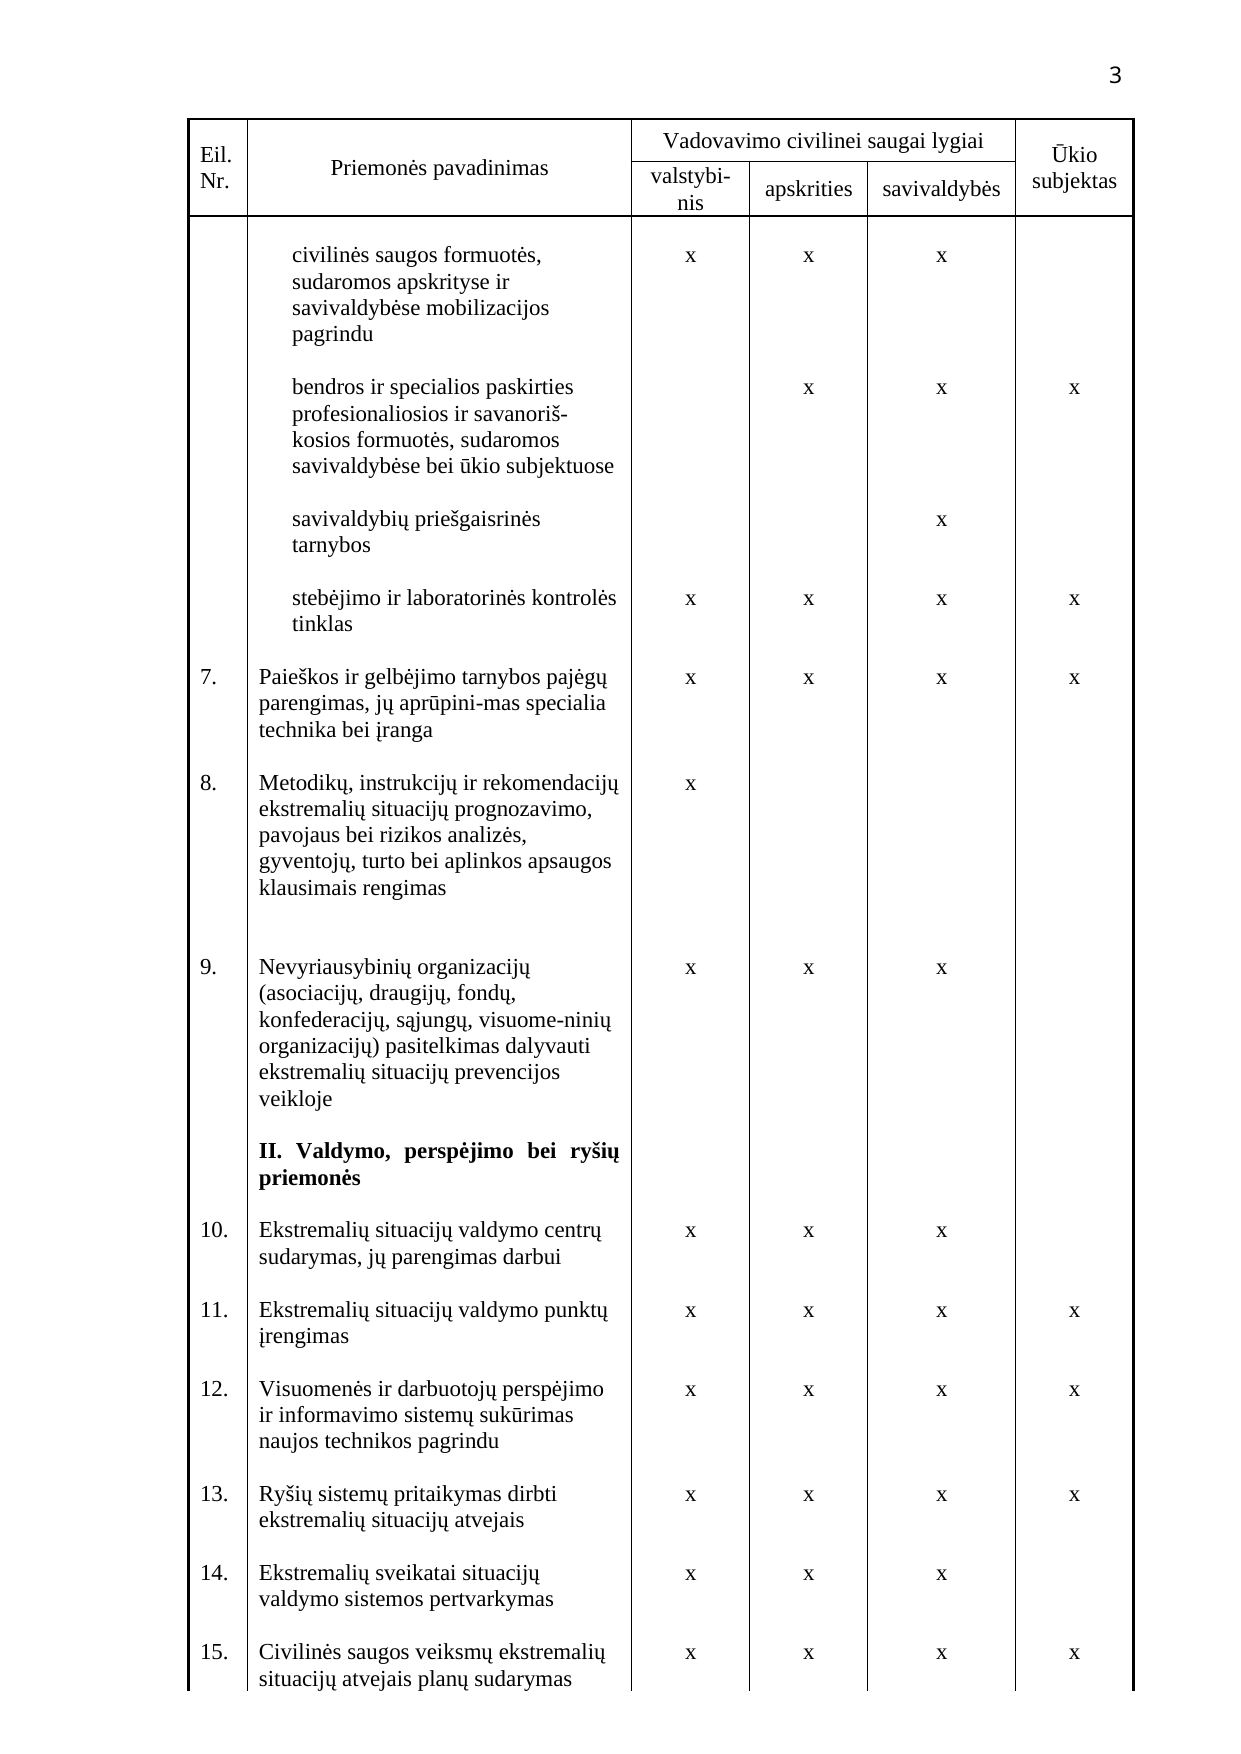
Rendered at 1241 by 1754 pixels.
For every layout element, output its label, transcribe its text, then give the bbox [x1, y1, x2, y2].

table_header Ūkio subjektas [1016, 120, 1132, 215]
table_cell [1016, 1111, 1132, 1217]
table_cell Ekstremalių situacijų valdymo centrų sudarymas, jų parengimas darbui [248, 1217, 631, 1269]
table_cell 7. [190, 637, 247, 742]
table_cell [868, 742, 1015, 927]
table_cell 13. [190, 1454, 247, 1533]
table_cell 15. [190, 1612, 247, 1691]
table_cell x [632, 1454, 749, 1533]
table_cell x [632, 637, 749, 742]
table_cell II. Valdymo, perspėjimo bei ryšių priemonės [248, 1111, 631, 1217]
table_cell x [632, 217, 749, 347]
table_cell 8. [190, 742, 247, 927]
table_cell [1016, 927, 1132, 1111]
table_cell bendros ir specialios paskirties profesionaliosios ir savanoriš-kosios formuotės, sudaromos savivaldybėse bei ūkio subjektuose [248, 347, 631, 479]
table_cell x [868, 347, 1015, 479]
table_cell 11. [190, 1269, 247, 1348]
table_cell x [750, 1533, 867, 1612]
table_cell x [868, 1217, 1015, 1269]
table_cell x [632, 1612, 749, 1691]
table_cell x [868, 1269, 1015, 1348]
table_cell x [868, 558, 1015, 637]
table_cell x [750, 1348, 867, 1454]
table_cell x [632, 1348, 749, 1454]
table_cell 12. [190, 1348, 247, 1454]
table_cell x [868, 217, 1015, 347]
table_cell x [1016, 347, 1132, 479]
table_cell savivaldybių priešgaisrinės tarnybos [248, 479, 631, 558]
table_cell [1016, 217, 1132, 347]
table_cell 9. [190, 927, 247, 1111]
table_cell x [1016, 558, 1132, 637]
table_cell [190, 558, 247, 637]
table_cell x [868, 927, 1015, 1111]
table_cell x [1016, 1348, 1132, 1454]
table_cell x [750, 927, 867, 1111]
table_cell x [750, 1612, 867, 1691]
table_cell [750, 1111, 867, 1217]
table_cell Visuomenės ir darbuotojų perspėjimo ir informavimo sistemų sukūrimas naujos technikos pagrindu [248, 1348, 631, 1454]
table_cell [632, 1111, 749, 1217]
table_cell x [868, 1348, 1015, 1454]
table_cell [632, 347, 749, 479]
table_cell Civilinės saugos veiksmų ekstremalių situacijų atvejais planų sudarymas [248, 1612, 631, 1691]
table_cell x [1016, 1454, 1132, 1533]
table_cell stebėjimo ir laboratorinės kontrolės tinklas [248, 558, 631, 637]
table_cell Metodikų, instrukcijų ir rekomendacijų ekstremalių situacijų prognozavimo, pavojaus bei rizikos analizės, gyventojų, turto bei aplinkos apsaugos klausimais rengimas [248, 742, 631, 927]
table_cell x [750, 558, 867, 637]
table_cell [750, 742, 867, 927]
table_cell Ryšių sistemų pritaikymas dirbti ekstremalių situacijų atvejais [248, 1454, 631, 1533]
table_cell [190, 479, 247, 558]
table_cell apskrities [750, 162, 867, 215]
table_cell x [750, 1269, 867, 1348]
table_cell x [1016, 1612, 1132, 1691]
table_cell x [868, 1612, 1015, 1691]
table_header Priemonės pavadinimas [248, 120, 631, 215]
table_cell x [1016, 1269, 1132, 1348]
table_cell Paieškos ir gelbėjimo tarnybos pajėgų parengimas, jų aprūpini-mas specialia technika bei įranga [248, 637, 631, 742]
table_header Vadovavimo civilinei saugai lygiai [632, 120, 1015, 161]
table_cell x [632, 1269, 749, 1348]
table_cell x [750, 347, 867, 479]
table_cell x [868, 479, 1015, 558]
table_cell 14. [190, 1533, 247, 1612]
table_cell Ekstremalių sveikatai situacijų valdymo sistemos pertvarkymas [248, 1533, 631, 1612]
table_cell x [868, 1533, 1015, 1612]
table_cell [632, 479, 749, 558]
table_cell [190, 347, 247, 479]
table_cell x [750, 1454, 867, 1533]
table_cell x [632, 742, 749, 927]
table_cell civilinės saugos formuotės, sudaromos apskrityse ir savivaldybėse mobilizacijos pagrindu [248, 217, 631, 347]
table_cell [1167, 1263, 1239, 1305]
table_cell [1016, 1217, 1132, 1269]
table_cell valstybi-nis [632, 162, 749, 215]
table_cell [750, 479, 867, 558]
table_cell [868, 1111, 1015, 1217]
table_cell [190, 1111, 247, 1217]
table_cell savivaldybės [868, 162, 1015, 215]
table_cell x [1016, 637, 1132, 742]
table_cell x [632, 927, 749, 1111]
table_cell x [868, 637, 1015, 742]
table_cell x [632, 1533, 749, 1612]
table_cell x [750, 217, 867, 347]
table_cell [1016, 742, 1132, 927]
table_cell x [632, 558, 749, 637]
table_cell x [750, 637, 867, 742]
table_cell x [868, 1454, 1015, 1533]
table_cell 10. [190, 1217, 247, 1269]
table_cell Nevyriausybinių organizacijų (asociacijų, draugijų, fondų, konfederacijų, sąjungų, visuome-ninių organizacijų) pasitelkimas dalyvauti ekstremalių situacijų prevencijos veikloje [248, 927, 631, 1111]
table_cell x [632, 1217, 749, 1269]
table_cell x [750, 1217, 867, 1269]
table_header Eil. Nr. [190, 120, 247, 215]
table_cell [1016, 1533, 1132, 1612]
table_cell [1016, 479, 1132, 558]
table_cell Ekstremalių situacijų valdymo punktų įrengimas [248, 1269, 631, 1348]
table_cell [190, 217, 247, 347]
